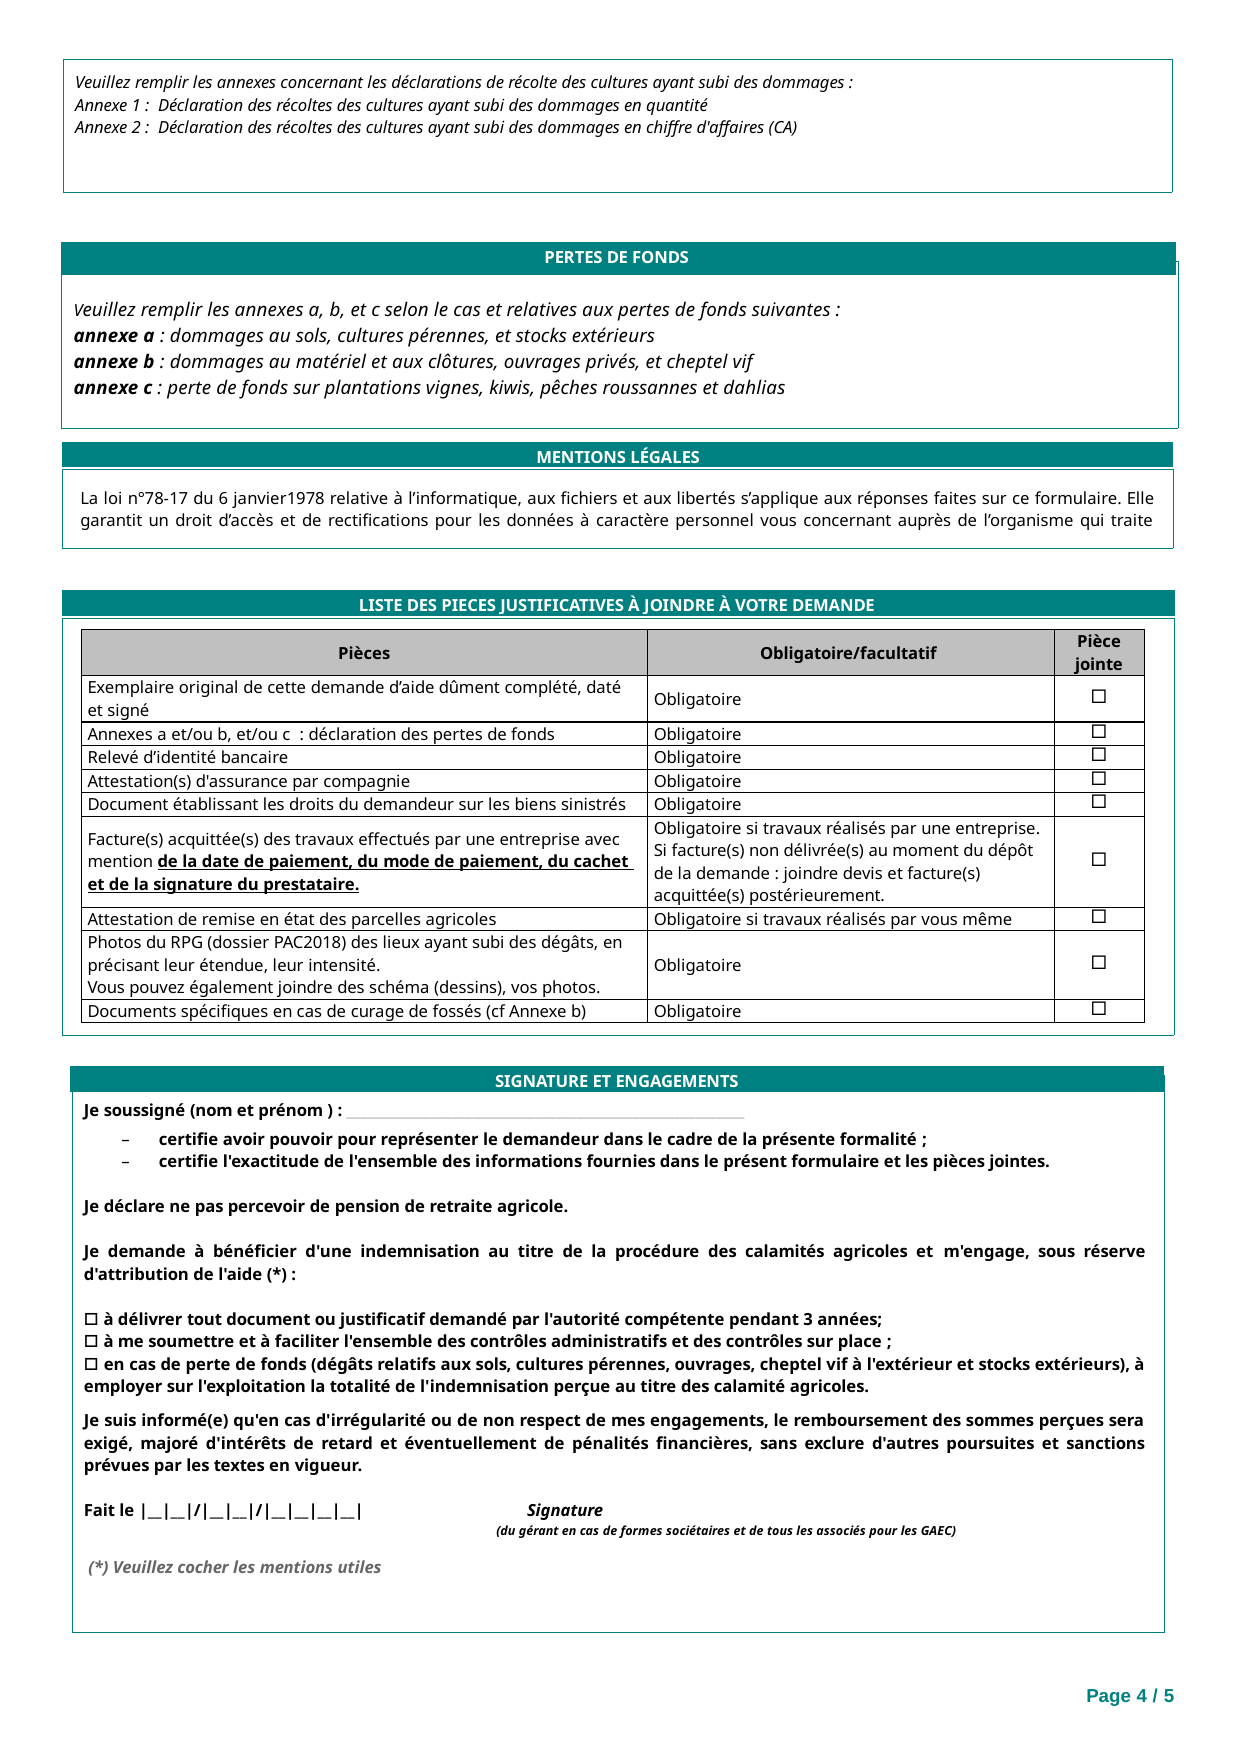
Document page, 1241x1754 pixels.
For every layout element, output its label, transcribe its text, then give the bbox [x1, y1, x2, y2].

text Annexe 2 : Déclaration des récoltes des cultures ayant subi des dommages en chiffre d'affaires (CA) [75, 116, 1160, 138]
table_cell  [1055, 793, 1144, 816]
table_cell Obligatoire [648, 770, 1054, 792]
table_header Obligatoire/facultatif [648, 630, 1054, 675]
text annexe c : perte de fonds sur plantations vignes, kiwis, pêches roussannes et dahlias [73, 373, 1166, 399]
table_cell  [1055, 770, 1144, 792]
text Signature et engagements [71, 1070, 1163, 1091]
table_cell Obligatoire [648, 676, 1054, 721]
list certifie avoir pouvoir pour représenter le demandeur dans le cadre de la présente formalité ; [121, 1127, 1146, 1150]
table_cell  [1055, 676, 1144, 721]
table_cell  [1055, 723, 1144, 745]
text La loi n°78-17 du 6 janvier1978 relative à l’informatique, aux fichiers et aux libertés s’applique aux réponses faites sur ce formulaire. Elle garantit un droit d’accès et de rectifications pour les données à caractère personnel vous concernant auprès de l’organisme qui traite votre demande. [80, 487, 1155, 536]
table_cell Photos du RPG (dossier PAC2018) des lieux ayant subi des dégâts, en précisant leur étendue, leur intensité. Vous pouvez également joindre des schéma (dessins), vos photos. [82, 931, 647, 999]
table_cell Annexes a et/ou b, et/ou c : déclaration des pertes de fonds [82, 723, 647, 745]
table_cell Attestation(s) d'assurance par compagnie [82, 770, 647, 792]
table_cell Obligatoire si travaux réalisés par vous même [648, 908, 1054, 930]
table_cell  [1055, 1000, 1144, 1022]
table_cell  [1055, 931, 1144, 999]
list Je demande à bénéficier d'une indemnisation au titre de la procédure des calamités agricoles et m'engage, sous réserve d'attribution de l'aide (*) : [84, 1240, 1146, 1285]
table_cell Relevé d’identité bancaire [82, 746, 647, 768]
text Mentions légales [64, 446, 1172, 466]
text (*) Veuillez cocher les mentions utiles [84, 1556, 1146, 1579]
table_cell Exemplaire original de cette demande d’aide dûment complété, daté et signé [82, 676, 647, 721]
text annexe a : dommages au sols, cultures pérennes, et stocks extérieurs [73, 321, 1166, 347]
table_cell Obligatoire [648, 931, 1054, 999]
text annexe b : dommages au matériel et aux clôtures, ouvrages privés, et cheptel vif [73, 347, 1166, 373]
list Je déclare ne pas percevoir de pension de retraite agricole. [73, 1195, 1146, 1217]
table_cell Attestation de remise en état des parcelles agricoles [82, 908, 647, 930]
text  en cas de perte de fonds (dégâts relatifs aux sols, cultures pérennes, ouvrages, cheptel vif à l'extérieur et stocks extérieurs), à employer sur l'exploitation la totalité de l'indemnisation perçue au titre des calamité agricoles. [84, 1352, 1146, 1397]
table_header Pièces [82, 630, 647, 675]
text  à me soumettre et à faciliter l'ensemble des contrôles administratifs et des contrôles sur place ; [84, 1330, 1146, 1352]
table_cell Facture(s) acquittée(s) des travaux effectués par une entreprise avec mention de la date de paiement, du mode de paiement, du cachet et de la signature du prestataire. [82, 817, 647, 907]
table_cell  [1055, 746, 1144, 768]
table_cell Obligatoire [648, 1000, 1054, 1022]
table_cell Obligatoire [648, 746, 1054, 768]
table_cell Documents spécifiques en cas de curage de fossés (cf Annexe b) [82, 1000, 647, 1022]
text Annexe 1 : Déclaration des récoltes des cultures ayant subi des dommages en quantité [75, 93, 1160, 116]
table_cell Obligatoire [648, 793, 1054, 816]
table_cell  [1055, 908, 1144, 930]
text Liste des pieces justificatives à joindre à votre demande [64, 594, 1174, 614]
list Fait le |__|__|/|__|__|/|__|__|__|__| Signature [84, 1499, 1152, 1522]
text Veuillez remplir les annexes concernant les déclarations de récolte des cultures ayant subi des dommages : [75, 71, 1160, 93]
text Je soussigné (nom et prénom ) : _________________________________________________________ [84, 1099, 1146, 1122]
text Je suis informé(e) qu'en cas d'irrégularité ou de non respect de mes engagements, le remboursement des sommes perçues sera exigé, majoré d'intérêts de retard et éventuellement de pénalités financières, sans exclure d'autres poursuites et sanctions prévues par les textes en vigueur. [84, 1409, 1146, 1477]
table_header Pièce jointe [1055, 630, 1144, 675]
list certifie l'exactitude de l'ensemble des informations fournies dans le présent formulaire et les pièces jointes. [121, 1150, 1146, 1172]
table_cell Document établissant les droits du demandeur sur les biens sinistrés [82, 793, 647, 816]
list (du gérant en cas de formes sociétaires et de tous les associés pour les GAEC) [459, 1522, 1152, 1539]
list  à délivrer tout document ou justificatif demandé par l'autorité compétente pendant 3 années; [84, 1307, 1146, 1330]
table_cell  [1055, 817, 1144, 907]
table_cell Obligatoire si travaux réalisés par une entreprise. Si facture(s) non délivrée(s) au moment du dépôt de la demande : joindre devis et facture(s) acquittée(s) postérieurement. [648, 817, 1054, 907]
text Veuillez remplir les annexes a, b, et c selon le cas et relatives aux pertes de fonds suivantes : [73, 295, 1166, 321]
table_cell Obligatoire [648, 723, 1054, 745]
text Pertes de fonds [63, 246, 1174, 268]
